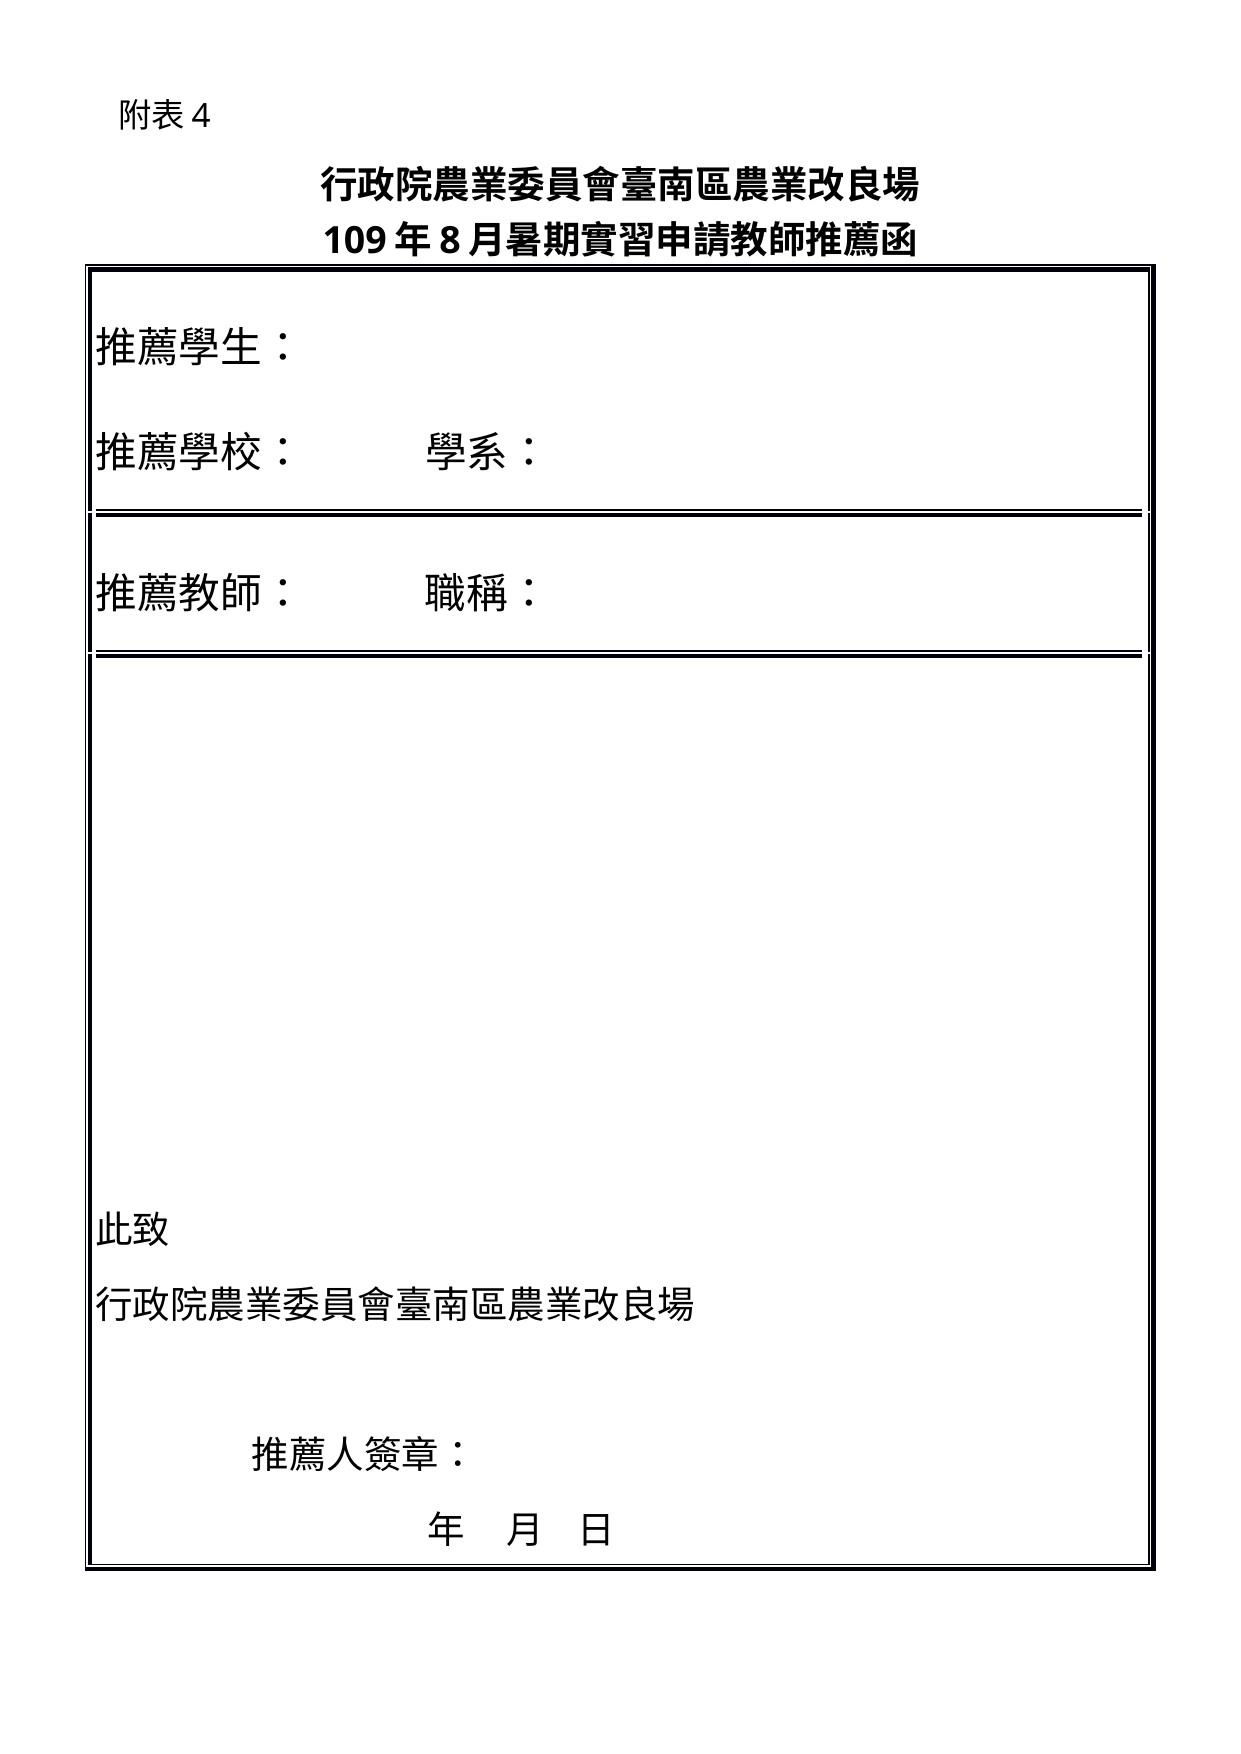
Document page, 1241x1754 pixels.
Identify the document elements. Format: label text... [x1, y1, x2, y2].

table_cell 推薦教師： 職稱： [89, 509, 1151, 650]
text 109年8月暑期實習申請教師推薦函 [118, 209, 1122, 264]
text 行政院農業委員會臺南區農業改良場 [118, 155, 1122, 209]
table_header 推薦學生： 推薦學校： 學系： [92, 272, 1148, 509]
table_cell 此致 行政院農業委員會臺南區農業改良場 推薦人簽章： 年 月 日 [89, 650, 1151, 1563]
